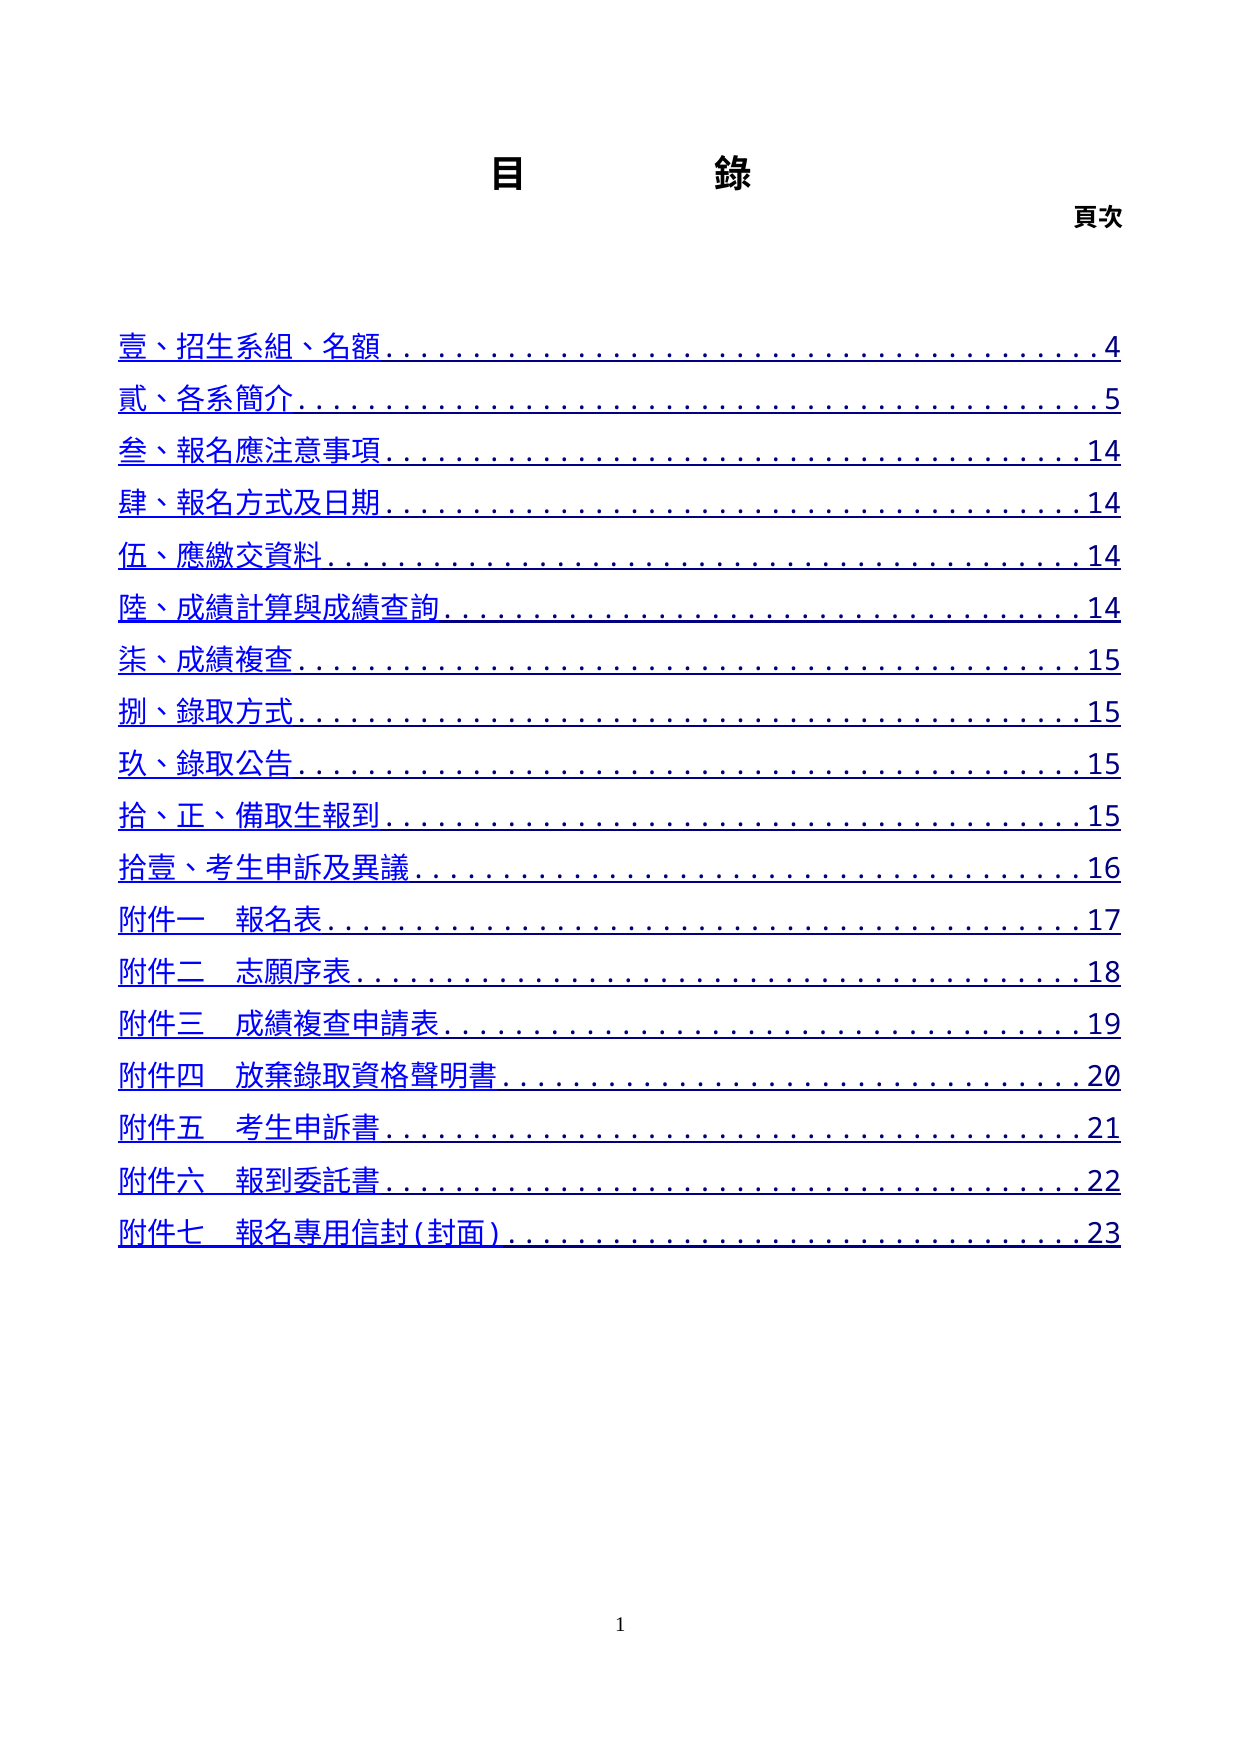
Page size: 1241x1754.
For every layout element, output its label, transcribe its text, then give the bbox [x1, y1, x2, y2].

text 捌、錄取方式 15 [118, 696, 1122, 729]
text 柒、成績複查 15 [118, 643, 1122, 677]
text 拾壹、考生申訴及異議 16 [118, 852, 1122, 885]
text 附件二 志願序表 18 [118, 956, 1122, 989]
text 附件四 放棄錄取資格聲明書 20 [118, 1060, 1122, 1093]
text 貳、各系簡介 5 [118, 383, 1122, 416]
text 附件六 報到委託書 22 [118, 1164, 1122, 1198]
text 附件七 報名專用信封(封面) 23 [118, 1216, 1122, 1250]
text 玖、錄取公告 15 [118, 748, 1122, 781]
text 附件五 考生申訴書 21 [118, 1112, 1122, 1146]
text 附件三 成績複查申請表 19 [118, 1008, 1122, 1041]
text 附件一 報名表 17 [118, 904, 1122, 937]
text 叁、報名應注意事項 14 [118, 435, 1122, 468]
text 陸、成績計算與成績查詢 14 [118, 591, 1122, 625]
text 拾、正、備取生報到 15 [118, 800, 1122, 833]
text 頁次 [118, 198, 1123, 234]
text 肆、報名方式及日期 14 [118, 487, 1122, 521]
text 目 錄 [118, 143, 1122, 198]
text 伍、應繳交資料 14 [118, 539, 1122, 573]
text 壹、招生系組、名額 4 [118, 331, 1122, 364]
